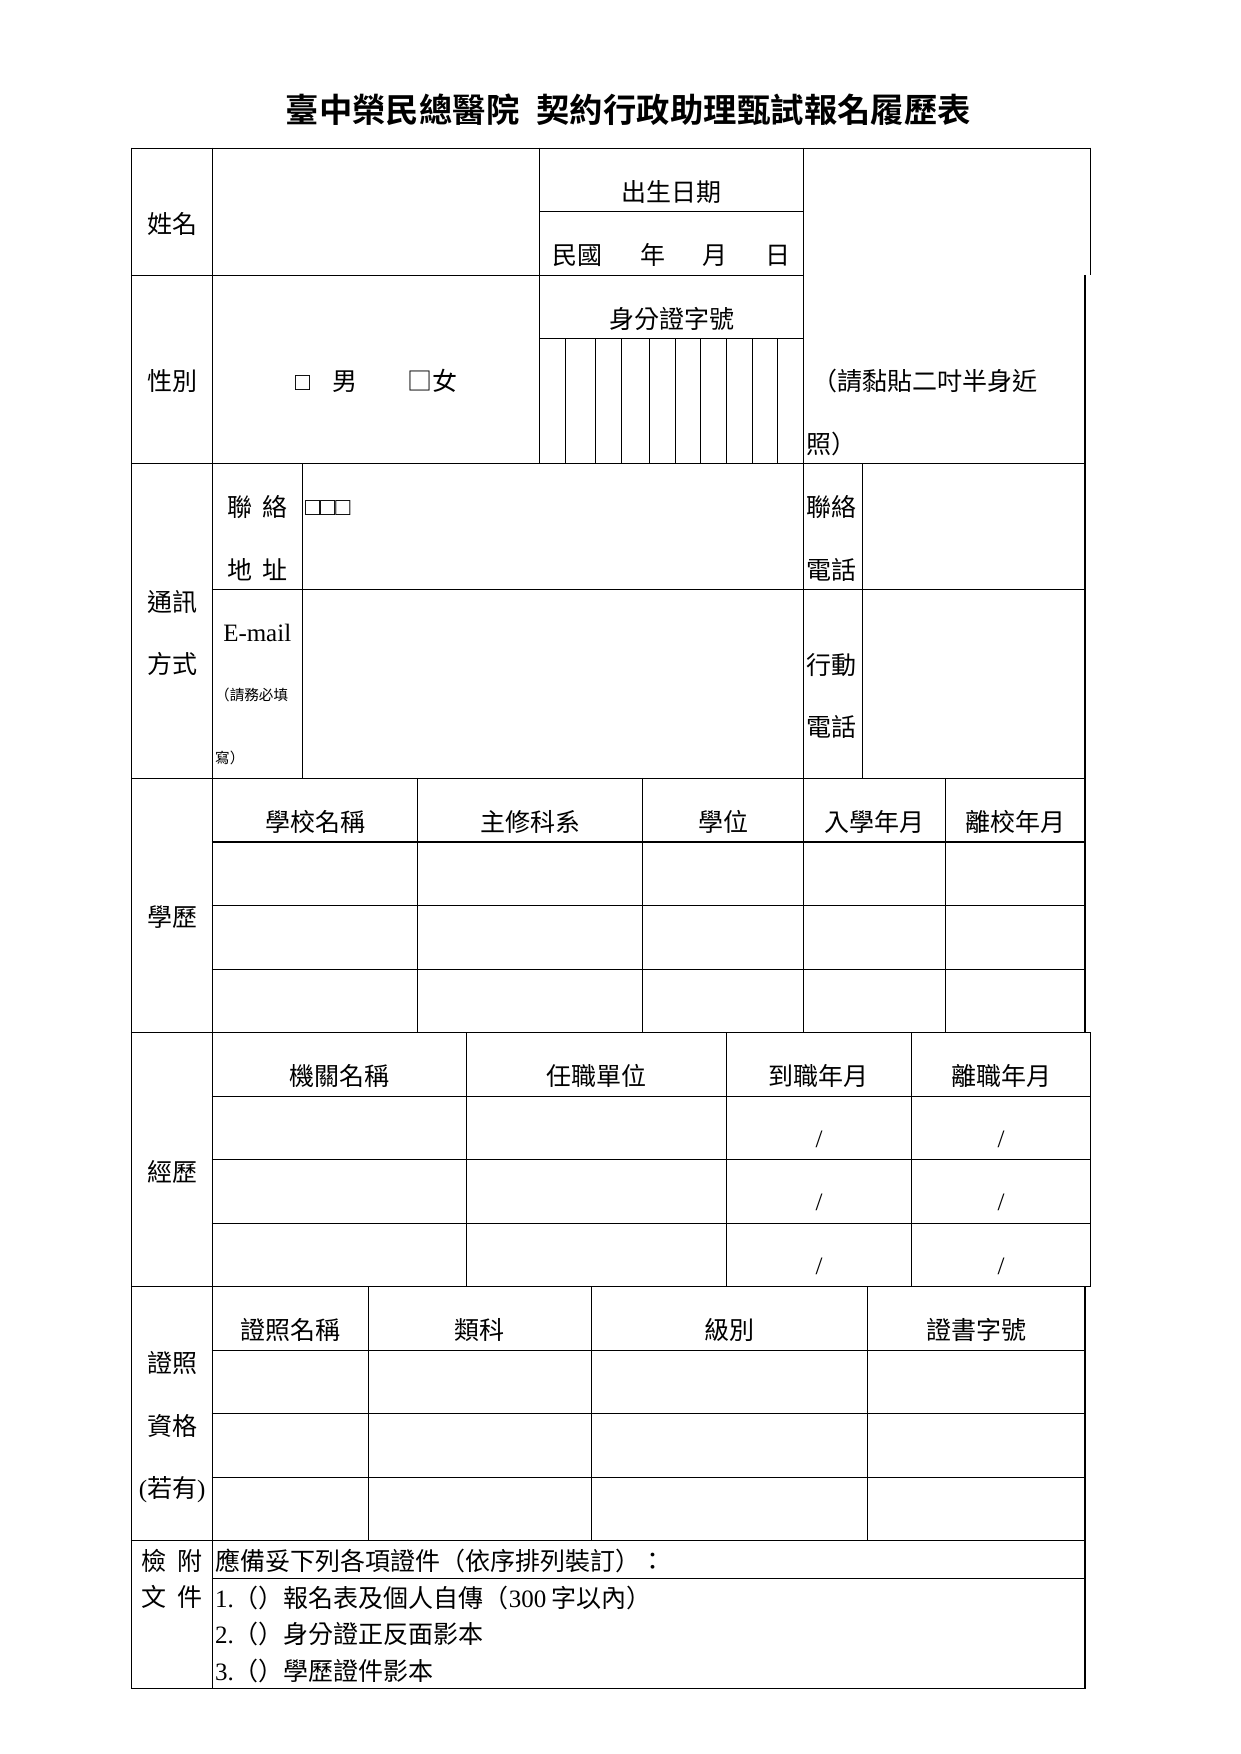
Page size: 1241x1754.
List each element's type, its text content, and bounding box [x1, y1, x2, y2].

table_cell [1086, 969, 1091, 1032]
table_cell [1086, 1540, 1091, 1578]
table_cell [643, 843, 803, 905]
table_cell 檢 附 文 件 [132, 1541, 212, 1688]
table_cell 入學年月 [804, 779, 945, 841]
table_cell [213, 1414, 368, 1477]
table_cell 離校年月 [946, 779, 1084, 841]
table_cell [643, 970, 803, 1032]
table_cell [946, 843, 1084, 905]
table_cell [418, 906, 642, 968]
table_cell 身分證字號 [540, 276, 803, 338]
table_cell [540, 339, 565, 463]
table_cell （請黏貼二吋半身近照） [804, 275, 1084, 463]
table_cell / [912, 1224, 1090, 1286]
table_cell [778, 339, 803, 463]
table_cell [643, 906, 803, 968]
table_cell 學位 [643, 779, 803, 841]
table_cell 級別 [592, 1287, 867, 1350]
table_cell E-mail （請務必填寫） [213, 590, 302, 778]
table_cell 主修科系 [418, 779, 642, 841]
table_cell / [912, 1097, 1090, 1159]
table_cell 機關名稱 [213, 1033, 466, 1096]
table_cell [1086, 778, 1091, 841]
table_cell 通訊 方式 [132, 464, 212, 778]
table_cell [701, 339, 726, 463]
table_cell 證照 資格 (若有) [132, 1287, 212, 1540]
table_cell 任職單位 [467, 1033, 726, 1096]
table_cell [213, 970, 417, 1032]
table_cell [804, 970, 945, 1032]
table_cell [1086, 1413, 1091, 1477]
table_cell 行動 電話 [804, 590, 862, 778]
table_cell [868, 1351, 1084, 1413]
table_cell 學校名稱 [213, 779, 417, 841]
table_cell 證照名稱 [213, 1287, 368, 1350]
table_cell 學歷 [132, 779, 212, 1032]
table_cell [369, 1351, 591, 1413]
table_cell [804, 906, 945, 968]
table_cell [596, 339, 621, 463]
table_cell 性別 [132, 276, 212, 463]
table_cell □□□ [303, 464, 803, 589]
table_cell [213, 843, 417, 905]
table_cell [213, 1160, 466, 1223]
table_cell [863, 464, 1084, 589]
table_cell [369, 1478, 591, 1540]
table_cell 到職年月 [727, 1033, 911, 1096]
table_cell [1086, 463, 1091, 589]
table_cell / [727, 1160, 911, 1223]
table_cell [1086, 1287, 1091, 1350]
table_header 姓名 [132, 149, 212, 275]
table_cell [467, 1224, 726, 1286]
table_cell [676, 339, 700, 463]
table_cell [467, 1160, 726, 1223]
table_cell [1086, 589, 1091, 778]
table_cell 應備妥下列各項證件（依序排列裝訂）： [213, 1541, 1084, 1578]
table_cell [753, 339, 777, 463]
table_cell 男 □女 [213, 276, 539, 463]
table_cell [1086, 1350, 1091, 1413]
table_cell [622, 339, 649, 463]
table_cell 離職年月 [912, 1033, 1090, 1096]
table_cell [592, 1478, 867, 1540]
table_cell 經歷 [132, 1033, 212, 1286]
table_cell [868, 1478, 1084, 1540]
table_cell [467, 1097, 726, 1159]
table_cell [727, 339, 752, 463]
table_cell 1.（）報名表及個人自傳（300字以內） 2.（）身分證正反面影本 3.（）學歷證件影本 [213, 1579, 1084, 1688]
table_cell [303, 590, 803, 778]
table_cell [1086, 275, 1091, 338]
table_header 出生日期 [540, 149, 803, 211]
table_cell [566, 339, 595, 463]
table_cell 民國 年 月 日 [540, 212, 803, 275]
table_cell [213, 1097, 466, 1159]
table_cell [946, 970, 1084, 1032]
table_cell [418, 970, 642, 1032]
table_cell [213, 1478, 368, 1540]
table_cell / [727, 1224, 911, 1286]
table_cell [213, 1351, 368, 1413]
table_header [804, 149, 1090, 275]
table_cell [213, 906, 417, 968]
table_cell [804, 843, 945, 905]
table_header [213, 149, 539, 275]
table_cell [418, 843, 642, 905]
table_cell / [912, 1160, 1090, 1223]
table_cell [1086, 338, 1091, 463]
table_cell / [727, 1097, 911, 1159]
table_cell [1086, 841, 1091, 905]
text 臺中榮民總醫院 契約行政助理甄試報名履歷表 [187, 64, 1069, 127]
table_cell [868, 1414, 1084, 1477]
table_cell [213, 1224, 466, 1286]
table_cell 證書字號 [868, 1287, 1084, 1350]
table_cell [1086, 905, 1091, 968]
table_cell [592, 1351, 867, 1413]
table_cell [650, 339, 675, 463]
table_cell 聯 絡 地 址 [213, 464, 302, 589]
table_cell [592, 1414, 867, 1477]
table_cell [863, 590, 1084, 778]
table_cell 聯絡電話 [804, 464, 862, 589]
table_cell 類科 [369, 1287, 591, 1350]
table_cell [946, 906, 1084, 968]
table_cell [369, 1414, 591, 1477]
table_cell [1086, 1477, 1091, 1540]
table_cell [1086, 1578, 1091, 1688]
